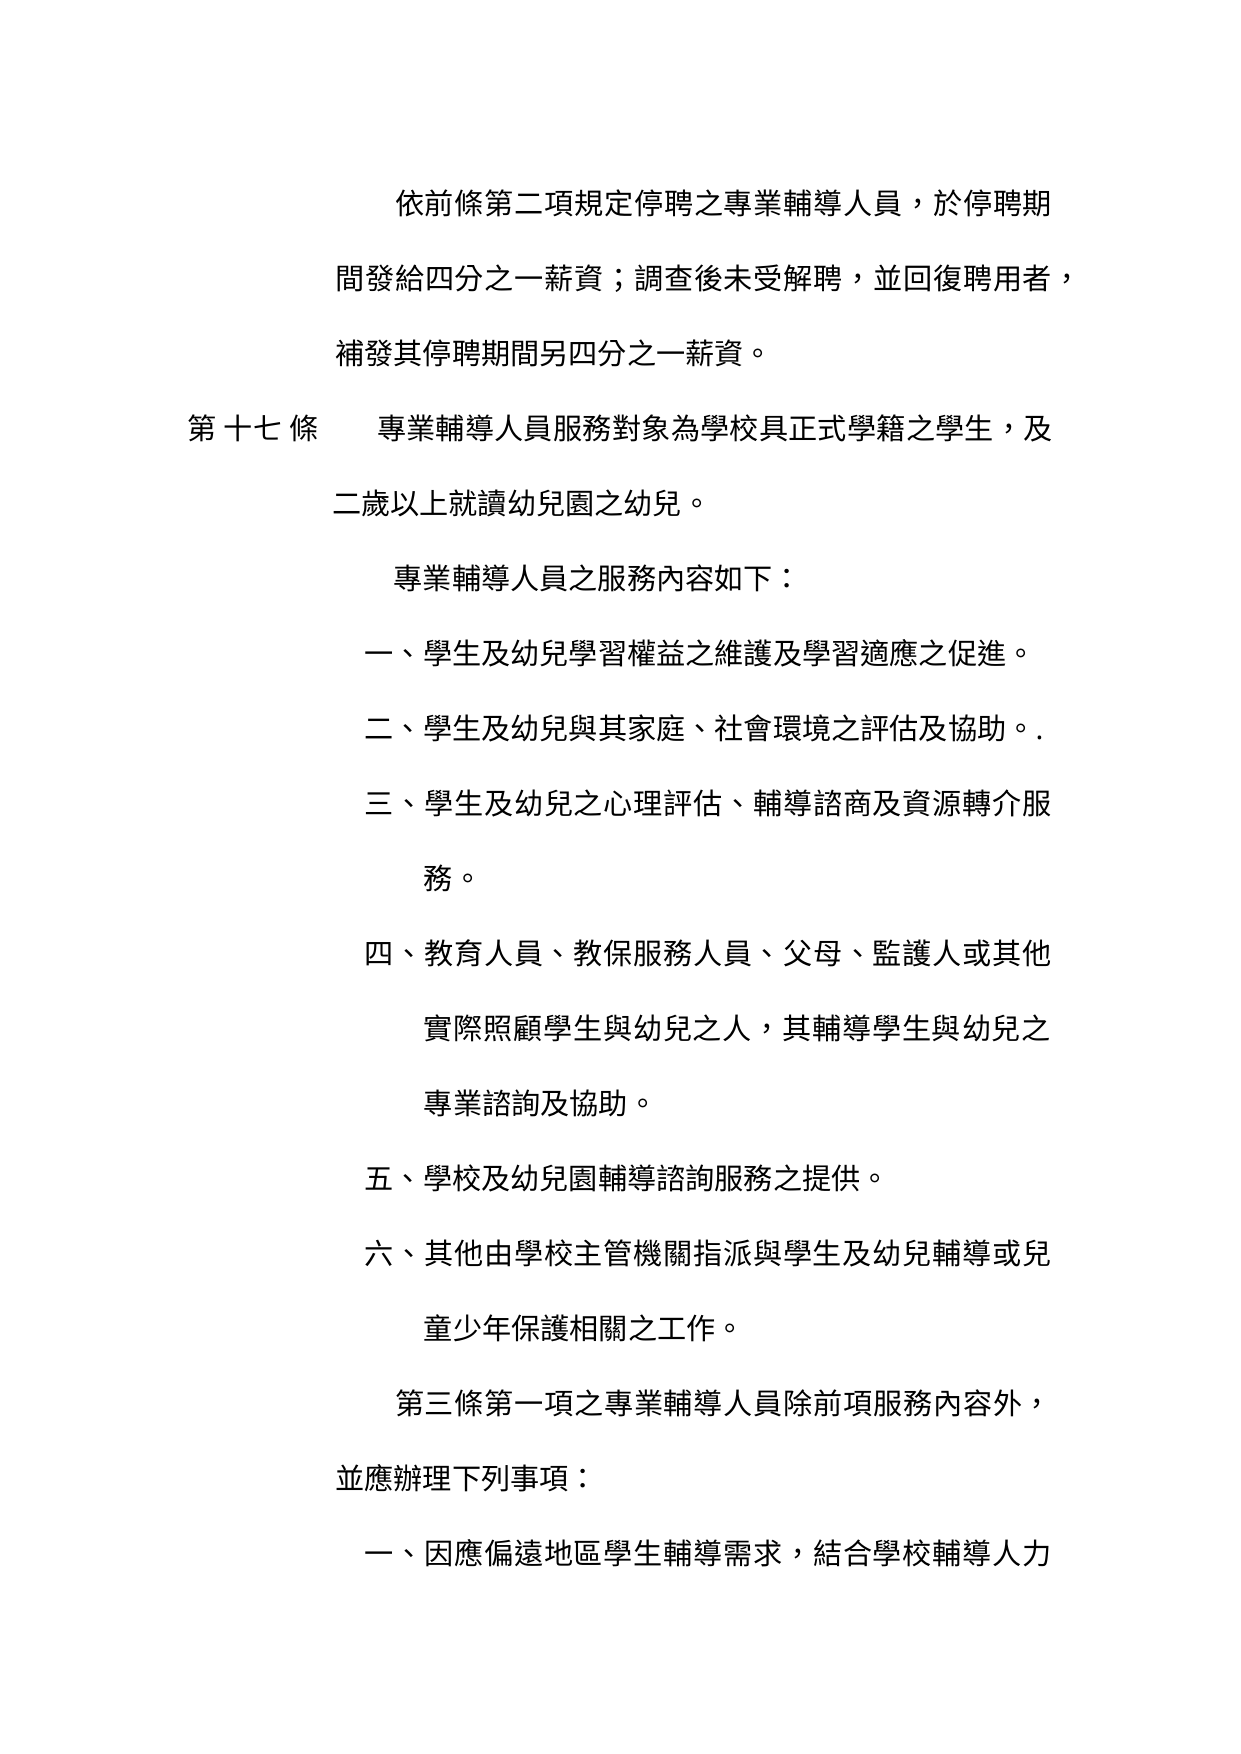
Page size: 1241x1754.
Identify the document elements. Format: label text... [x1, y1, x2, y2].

text 六、其他由學校主管機關指派與學生及幼兒輔導或兒童少年保護相關之工作。 [364, 1214, 1053, 1364]
text 專業輔導人員之服務內容如下： [335, 539, 1053, 614]
text 四、教育人員、教保服務人員、父母、監護人或其他實際照顧學生與幼兒之人，其輔導學生與幼兒之專業諮詢及協助。 [364, 914, 1053, 1139]
text 一、因應偏遠地區學生輔導需求，結合學校輔導人力 [364, 1514, 1053, 1589]
text 五、學校及幼兒園輔導諮詢服務之提供。 [364, 1139, 1053, 1214]
text 依前條第二項規定停聘之專業輔導人員，於停聘期間發給四分之一薪資；調查後未受解聘，並回復聘用者，補發其停聘期間另四分之一薪資。 [335, 164, 1053, 389]
text 第三條第一項之專業輔導人員除前項服務內容外，並應辦理下列事項： [335, 1364, 1053, 1514]
text 二、學生及幼兒與其家庭、社會環境之評估及協助。. [364, 689, 1053, 764]
text 第 十七 條 專業輔導人員服務對象為學校具正式學籍之學生，及二歲以上就讀幼兒園之幼兒。 [187, 389, 1053, 539]
text 一、學生及幼兒學習權益之維護及學習適應之促進。 [364, 614, 1053, 689]
text 三、學生及幼兒之心理評估、輔導諮商及資源轉介服務。 [364, 764, 1053, 914]
